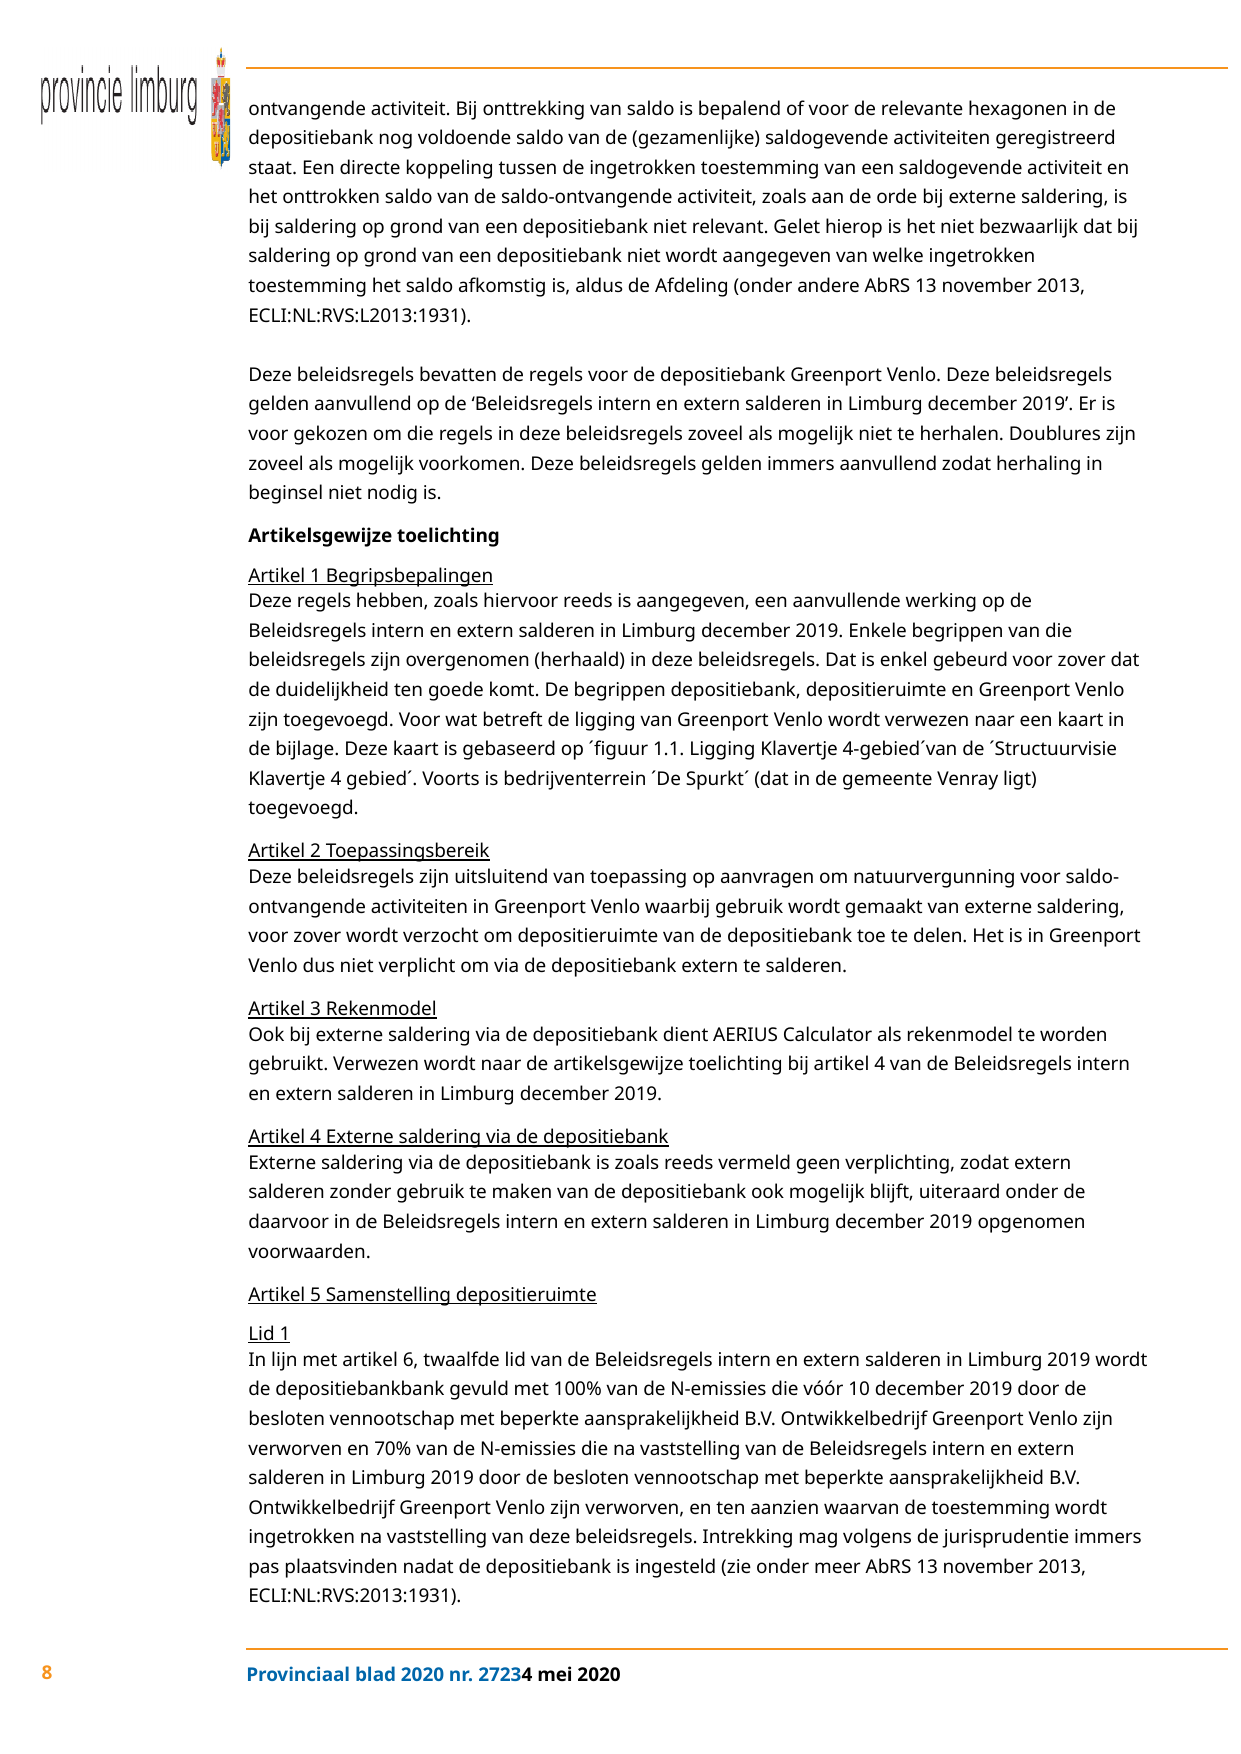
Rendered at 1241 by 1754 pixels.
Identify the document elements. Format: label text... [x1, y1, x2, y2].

text Artikel 4 Externe saldering via de depositiebank [248, 1123, 1152, 1149]
text Artikel 2 Toepassingsbereik [248, 838, 1152, 863]
text Artikel 5 Samenstelling depositieruimte [248, 1281, 1152, 1307]
text ontvangende activiteit. Bij onttrekking van saldo is bepalend of voor de relevante hexagonen in de depositiebank nog voldoende saldo van de (gezamenlijke) saldogevende activiteiten geregistreerd staat. Een directe koppeling tussen de ingetrokken toestemming van een saldogevende activiteit en het onttrokken saldo van de saldo-ontvangende activiteit, zoals aan de orde bij externe saldering, is bij saldering op grond van een depositiebank niet relevant. Gelet hierop is het niet bezwaarlijk dat bij saldering op grond van een depositiebank niet wordt aangegeven van welke ingetrokken toestemming het saldo afkomstig is, aldus de Afdeling (onder andere AbRS 13 november 2013, ECLI:NL:RVS:L2013:1931). [248, 95, 1152, 328]
text Deze beleidsregels bevatten de regels voor de depositiebank Greenport Venlo. Deze beleidsregels gelden aanvullend op de ‘Beleidsregels intern en extern salderen in Limburg december 2019’. Er is voor gekozen om die regels in deze beleidsregels zoveel als mogelijk niet te herhalen. Doublures zijn zoveel als mogelijk voorkomen. Deze beleidsregels gelden immers aanvullend zodat herhaling in beginsel niet nodig is. [248, 361, 1152, 505]
text Ook bij externe saldering via de depositiebank dient AERIUS Calculator als rekenmodel te worden gebruikt. Verwezen wordt naar de artikelsgewijze toelichting bij artikel 4 van de Beleidsregels intern en extern salderen in Limburg december 2019. [248, 1021, 1152, 1106]
picture [41, 47, 231, 172]
text Artikel 1 Begripsbepalingen [248, 562, 1152, 587]
text Artikel 3 Rekenmodel [248, 995, 1152, 1021]
text In lijn met artikel 6, twaalfde lid van de Beleidsregels intern en extern salderen in Limburg 2019 wordt de depositiebankbank gevuld met 100% van de N-emissies die vóór 10 december 2019 door de besloten vennootschap met beperkte aansprakelijkheid B.V. Ontwikkelbedrijf Greenport Venlo zijn verworven en 70% van de N-emissies die na vaststelling van de Beleidsregels intern en extern salderen in Limburg 2019 door de besloten vennootschap met beperkte aansprakelijkheid B.V. Ontwikkelbedrijf Greenport Venlo zijn verworven, en ten aanzien waarvan de toestemming wordt ingetrokken na vaststelling van deze beleidsregels. Intrekking mag volgens de jurisprudentie immers pas plaatsvinden nadat de depositiebank is ingesteld (zie onder meer AbRS 13 november 2013, ECLI:NL:RVS:2013:1931). [248, 1346, 1152, 1608]
text Externe saldering via de depositiebank is zoals reeds vermeld geen verplichting, zodat extern salderen zonder gebruik te maken van de depositiebank ook mogelijk blijft, uiteraard onder de daarvoor in de Beleidsregels intern en extern salderen in Limburg december 2019 opgenomen voorwaarden. [248, 1149, 1152, 1263]
text Deze regels hebben, zoals hiervoor reeds is aangegeven, een aanvullende werking op de Beleidsregels intern en extern salderen in Limburg december 2019. Enkele begrippen van die beleidsregels zijn overgenomen (herhaald) in deze beleidsregels. Dat is enkel gebeurd voor zover dat de duidelijkheid ten goede komt. De begrippen depositiebank, depositieruimte en Greenport Venlo zijn toegevoegd. Voor wat betreft de ligging van Greenport Venlo wordt verwezen naar een kaart in de bijlage. Deze kaart is gebaseerd op ´figuur 1.1. Ligging Klavertje 4-gebied´van de ´Structuurvisie Klavertje 4 gebied´. Voorts is bedrijventerrein ´De Spurkt´ (dat in de gemeente Venray ligt) toegevoegd. [248, 587, 1152, 820]
text Lid 1 [248, 1320, 1152, 1346]
text Deze beleidsregels zijn uitsluitend van toepassing op aanvragen om natuurvergunning voor saldo-ontvangende activiteiten in Greenport Venlo waarbij gebruik wordt gemaakt van externe saldering, voor zover wordt verzocht om depositieruimte van de depositiebank toe te delen. Het is in Greenport Venlo dus niet verplicht om via de depositiebank extern te salderen. [248, 863, 1152, 978]
text Artikelsgewijze toelichting [248, 522, 1152, 548]
